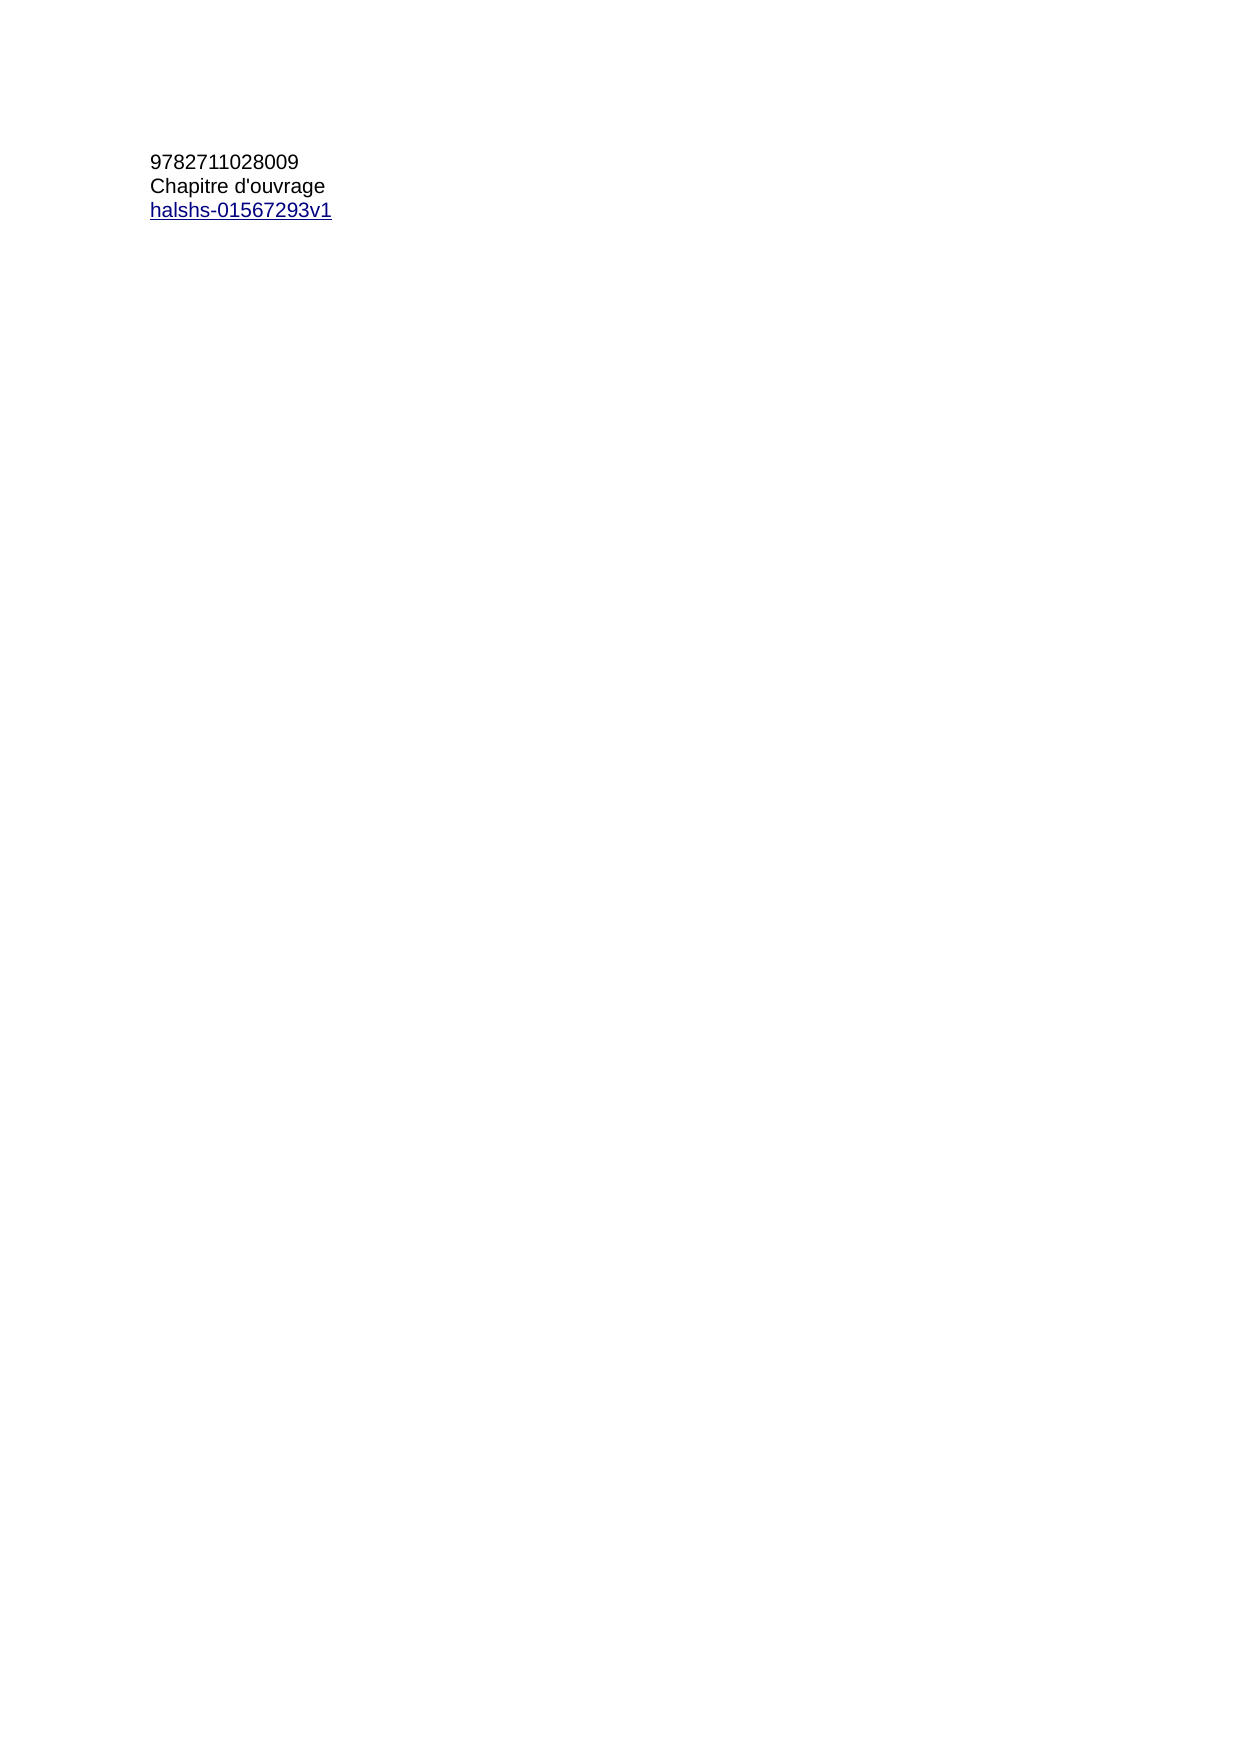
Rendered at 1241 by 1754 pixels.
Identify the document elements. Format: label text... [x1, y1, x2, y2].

table_cell 9782711028009 Chapitre d'ouvrage halshs-01567293v1 [150, 150, 1090, 222]
